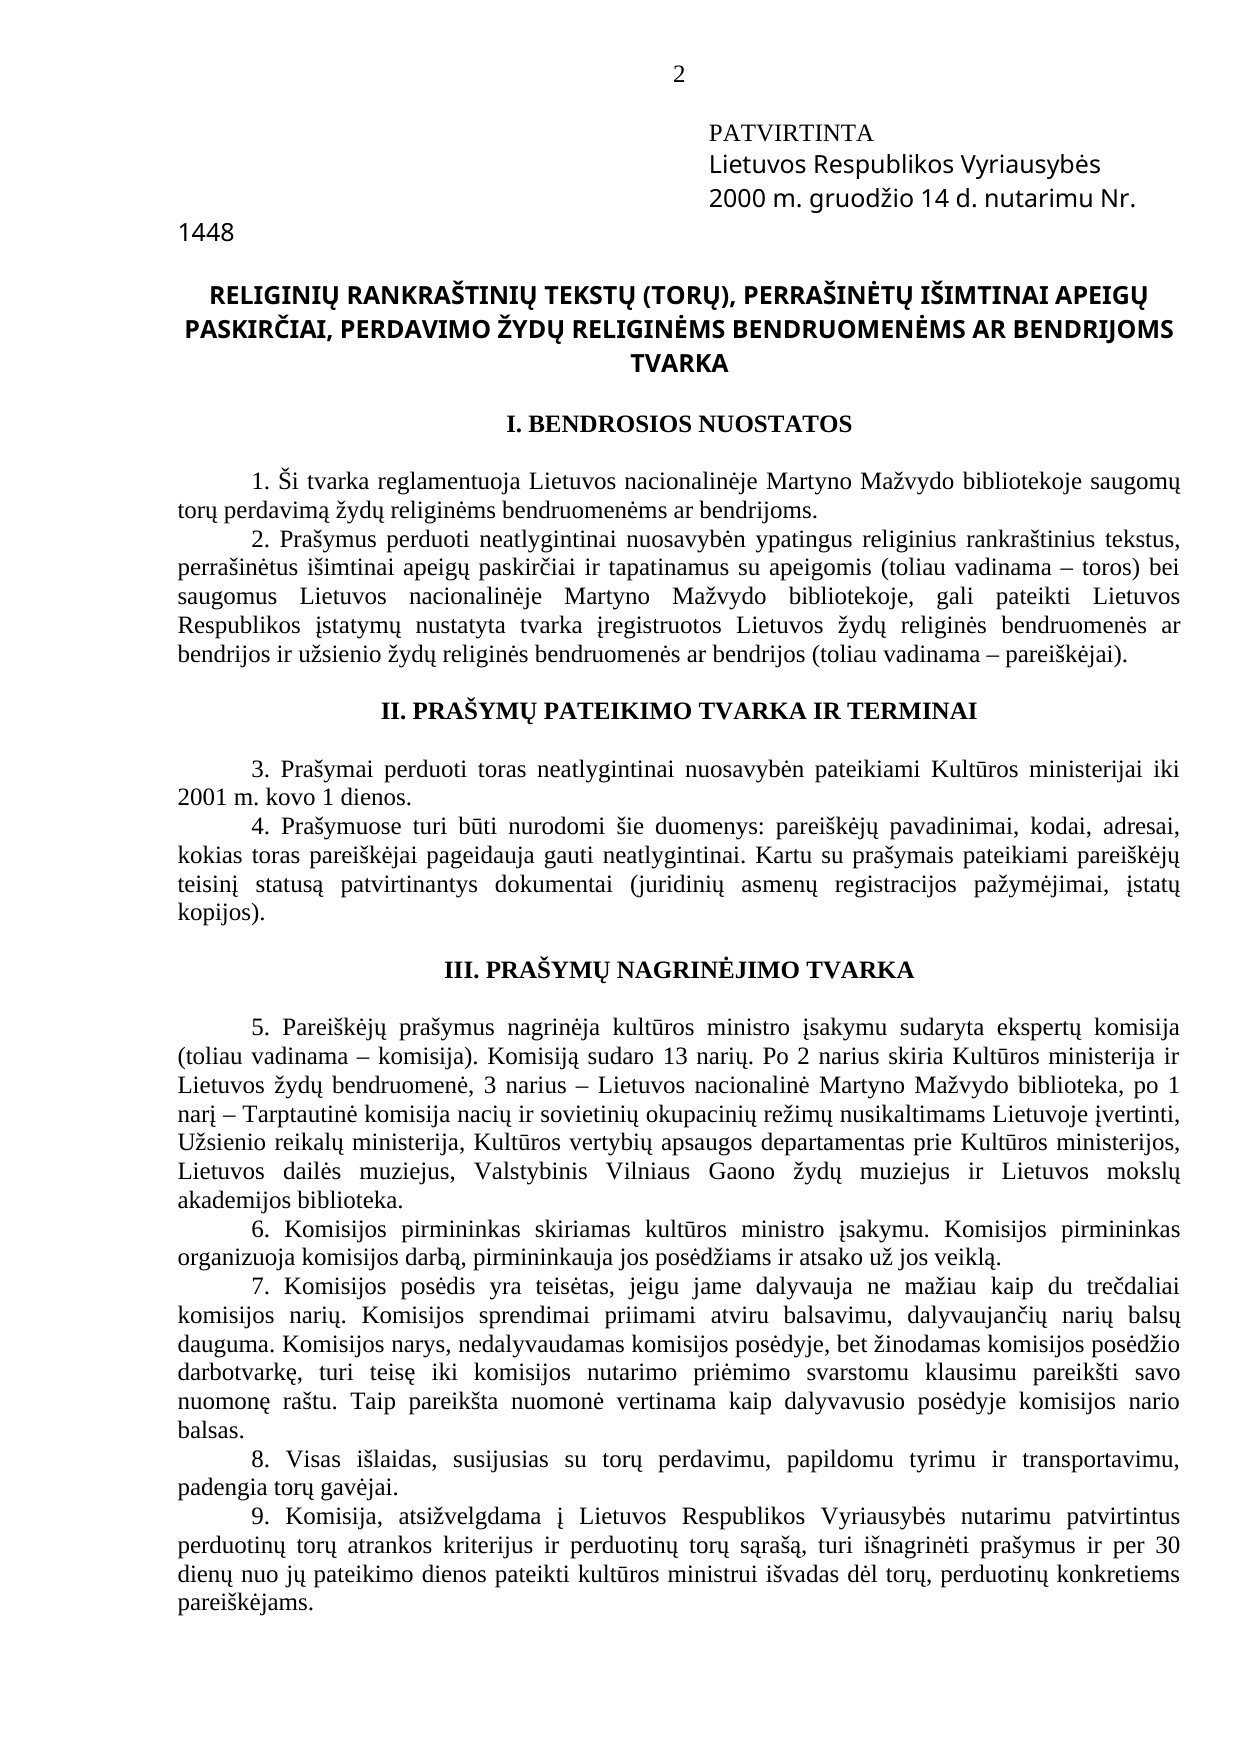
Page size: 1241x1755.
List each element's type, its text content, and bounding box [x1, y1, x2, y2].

text 4. Prašymuose turi būti nurodomi šie duomenys: pareiškėjų pavadinimai, kodai, adresai, kokias toras pareiškėjai pageidauja gauti neatlygintinai. Kartu su prašymais pateikiami pareiškėjų teisinį statusą patvirtinantys dokumentai (juridinių asmenų registracijos pažymėjimai, įstatų kopijos). [177, 811, 1181, 926]
text 2. Prašymus perduoti neatlygintinai nuosavybėn ypatingus religinius rankraštinius tekstus, perrašinėtus išimtinai apeigų paskirčiai ir tapatinamus su apeigomis (toliau vadinama – toros) bei saugomus Lietuvos nacionalinėje Martyno Mažvydo bibliotekoje, gali pateikti Lietuvos Respublikos įstatymų nustatyta tvarka įregistruotos Lietuvos žydų religinės bendruomenės ar bendrijos ir užsienio žydų religinės bendruomenės ar bendrijos (toliau vadinama – pareiškėjai). [177, 524, 1181, 667]
text 6. Komisijos pirmininkas skiriamas kultūros ministro įsakymu. Komisijos pirmininkas organizuoja komisijos darbą, pirmininkauja jos posėdžiams ir atsako už jos veiklą. [177, 1214, 1181, 1271]
text Patvirtinta [177, 118, 1181, 147]
text 5. Pareiškėjų prašymus nagrinėja kultūros ministro įsakymu sudaryta ekspertų komisija (toliau vadinama – komisija). Komisiją sudaro 13 narių. Po 2 narius skiria Kultūros ministerija ir Lietuvos žydų bendruomenė, 3 narius – Lietuvos nacionalinė Martyno Mažvydo biblioteka, po 1 narį – Tarptautinė komisija nacių ir sovietinių okupacinių režimų nusikaltimams Lietuvoje įvertinti, Užsienio reikalų ministerija, Kultūros vertybių apsaugos departamentas prie Kultūros ministerijos, Lietuvos dailės muziejus, Valstybinis Vilniaus Gaono žydų muziejus ir Lietuvos mokslų akademijos biblioteka. [177, 1012, 1181, 1214]
text III. Prašymų nagrinėjimo tvarka [177, 955, 1181, 984]
text II. Prašymų pateikimo tvarka ir terminai [177, 696, 1181, 725]
text 3. Prašymai perduoti toras neatlygintinai nuosavybėn pateikiami Kultūros ministerijai iki 2001 m. kovo 1 dienos. [177, 754, 1181, 811]
text 8. Visas išlaidas, susijusias su torų perdavimu, papildomu tyrimu ir transportavimu, padengia torų gavėjai. [177, 1444, 1181, 1501]
text Lietuvos Respublikos Vyriausybės [177, 147, 1181, 181]
text 9. Komisija, atsižvelgdama į Lietuvos Respublikos Vyriausybės nutarimu patvirtintus perduotinų torų atrankos kriterijus ir perduotinų torų sąrašą, turi išnagrinėti prašymus ir per 30 dienų nuo jų pateikimo dienos pateikti kultūros ministrui išvadas dėl torų, perduotinų konkretiems pareiškėjams. [177, 1501, 1181, 1616]
text 1. Ši tvarka reglamentuoja Lietuvos nacionalinėje Martyno Mažvydo bibliotekoje saugomų torų perdavimą žydų religinėms bendruomenėms ar bendrijoms. [177, 466, 1181, 524]
text 2000 m. gruodžio 14 d. nutarimu Nr. 1448 [177, 181, 1181, 249]
text Religinių rankraštinių tekstų (torų), perrašinėtų išimtinai apeigų paskirčiai, perdavimo žydų religinėms bendruomenėms ar bendrijoms tvarka [177, 278, 1181, 380]
text I. Bendrosios nuostatos [177, 409, 1181, 437]
text 7. Komisijos posėdis yra teisėtas, jeigu jame dalyvauja ne mažiau kaip du trečdaliai komisijos narių. Komisijos sprendimai priimami atviru balsavimu, dalyvaujančių narių balsų dauguma. Komisijos narys, nedalyvaudamas komisijos posėdyje, bet žinodamas komisijos posėdžio darbotvarkę, turi teisę iki komisijos nutarimo priėmimo svarstomu klausimu pareikšti savo nuomonę raštu. Taip pareikšta nuomonė vertinama kaip dalyvavusio posėdyje komisijos nario balsas. [177, 1271, 1181, 1444]
